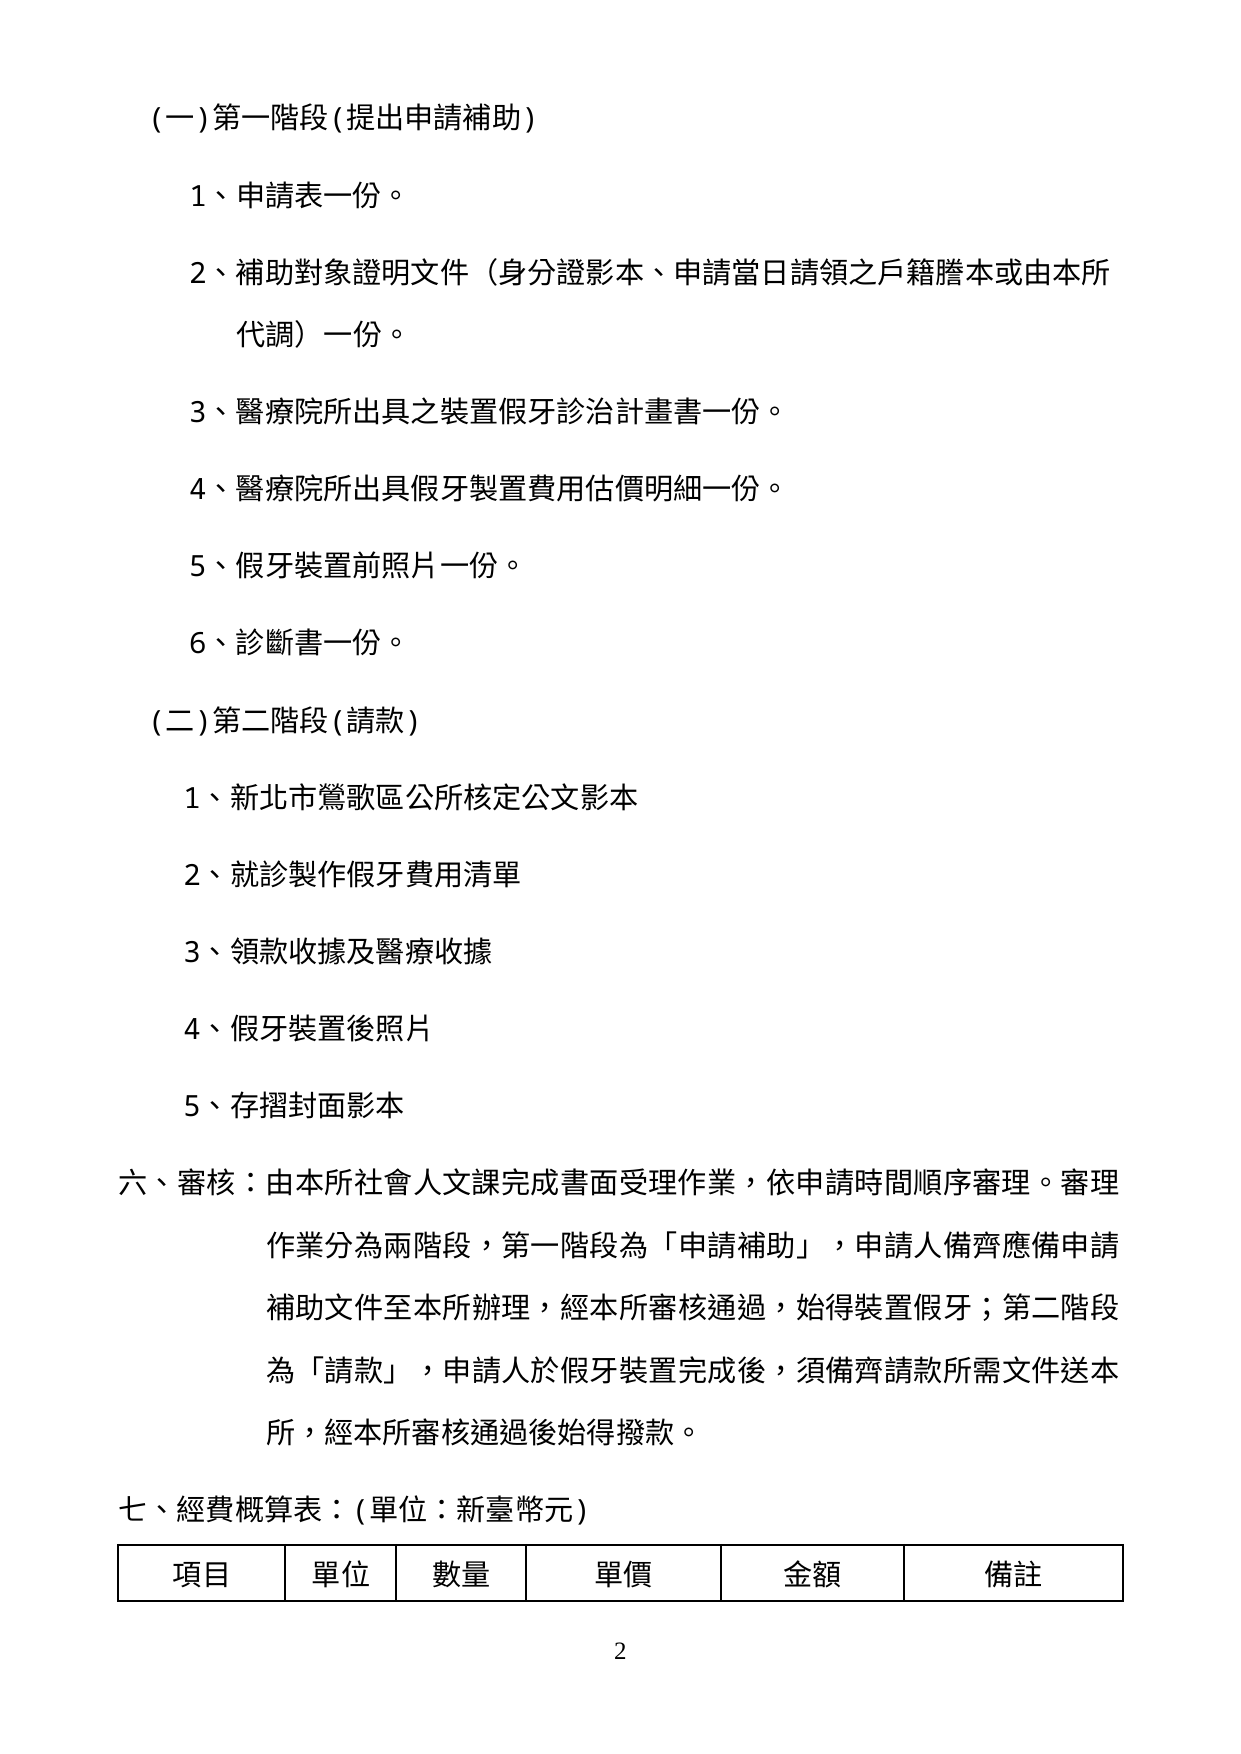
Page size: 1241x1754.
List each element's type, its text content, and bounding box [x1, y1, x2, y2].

text 3、醫療院所出具之裝置假牙診治計畫書一份。 [189, 369, 1122, 431]
text 七、經費概算表：(單位：新臺幣元) [118, 1467, 1122, 1529]
table_header 項目 [119, 1546, 284, 1599]
text 5、存摺封面影本 [183, 1062, 1122, 1125]
text 4、醫療院所出具假牙製置費用估價明細一份。 [189, 446, 1122, 508]
table_header 數量 [397, 1546, 525, 1599]
table_header 單位 [286, 1546, 395, 1599]
text 5、假牙裝置前照片一份。 [189, 523, 1122, 585]
table_header 金額 [722, 1546, 903, 1599]
text (二)第二階段(請款) [148, 677, 1122, 739]
text 1、申請表一份。 [189, 152, 1122, 214]
table_header 單價 [527, 1546, 720, 1599]
text 3、領款收據及醫療收據 [183, 908, 1122, 971]
text 6、診斷書一份。 [189, 600, 1122, 662]
text 1、新北市鶯歌區公所核定公文影本 [183, 754, 1122, 817]
table_header 備註 [905, 1546, 1122, 1599]
text 六、審核：由本所社會人文課完成書面受理作業，依申請時間順序審理。審理作業分為兩階段，第一階段為「申請補助」，申請人備齊應備申請補助文件至本所辦理，經本所審核通過，始得裝置假牙；第二階段為「請款」，申請人於假牙裝置完成後，須備齊請款所需文件送本所，經本所審核通過後始得撥款。 [118, 1139, 1122, 1452]
text 4、假牙裝置後照片 [183, 985, 1122, 1048]
text 2、就診製作假牙費用清單 [183, 831, 1122, 894]
text (一)第一階段(提出申請補助) [148, 75, 1122, 137]
text 2、補助對象證明文件（身分證影本、申請當日請領之戶籍謄本或由本所代調）一份。 [189, 229, 1122, 354]
